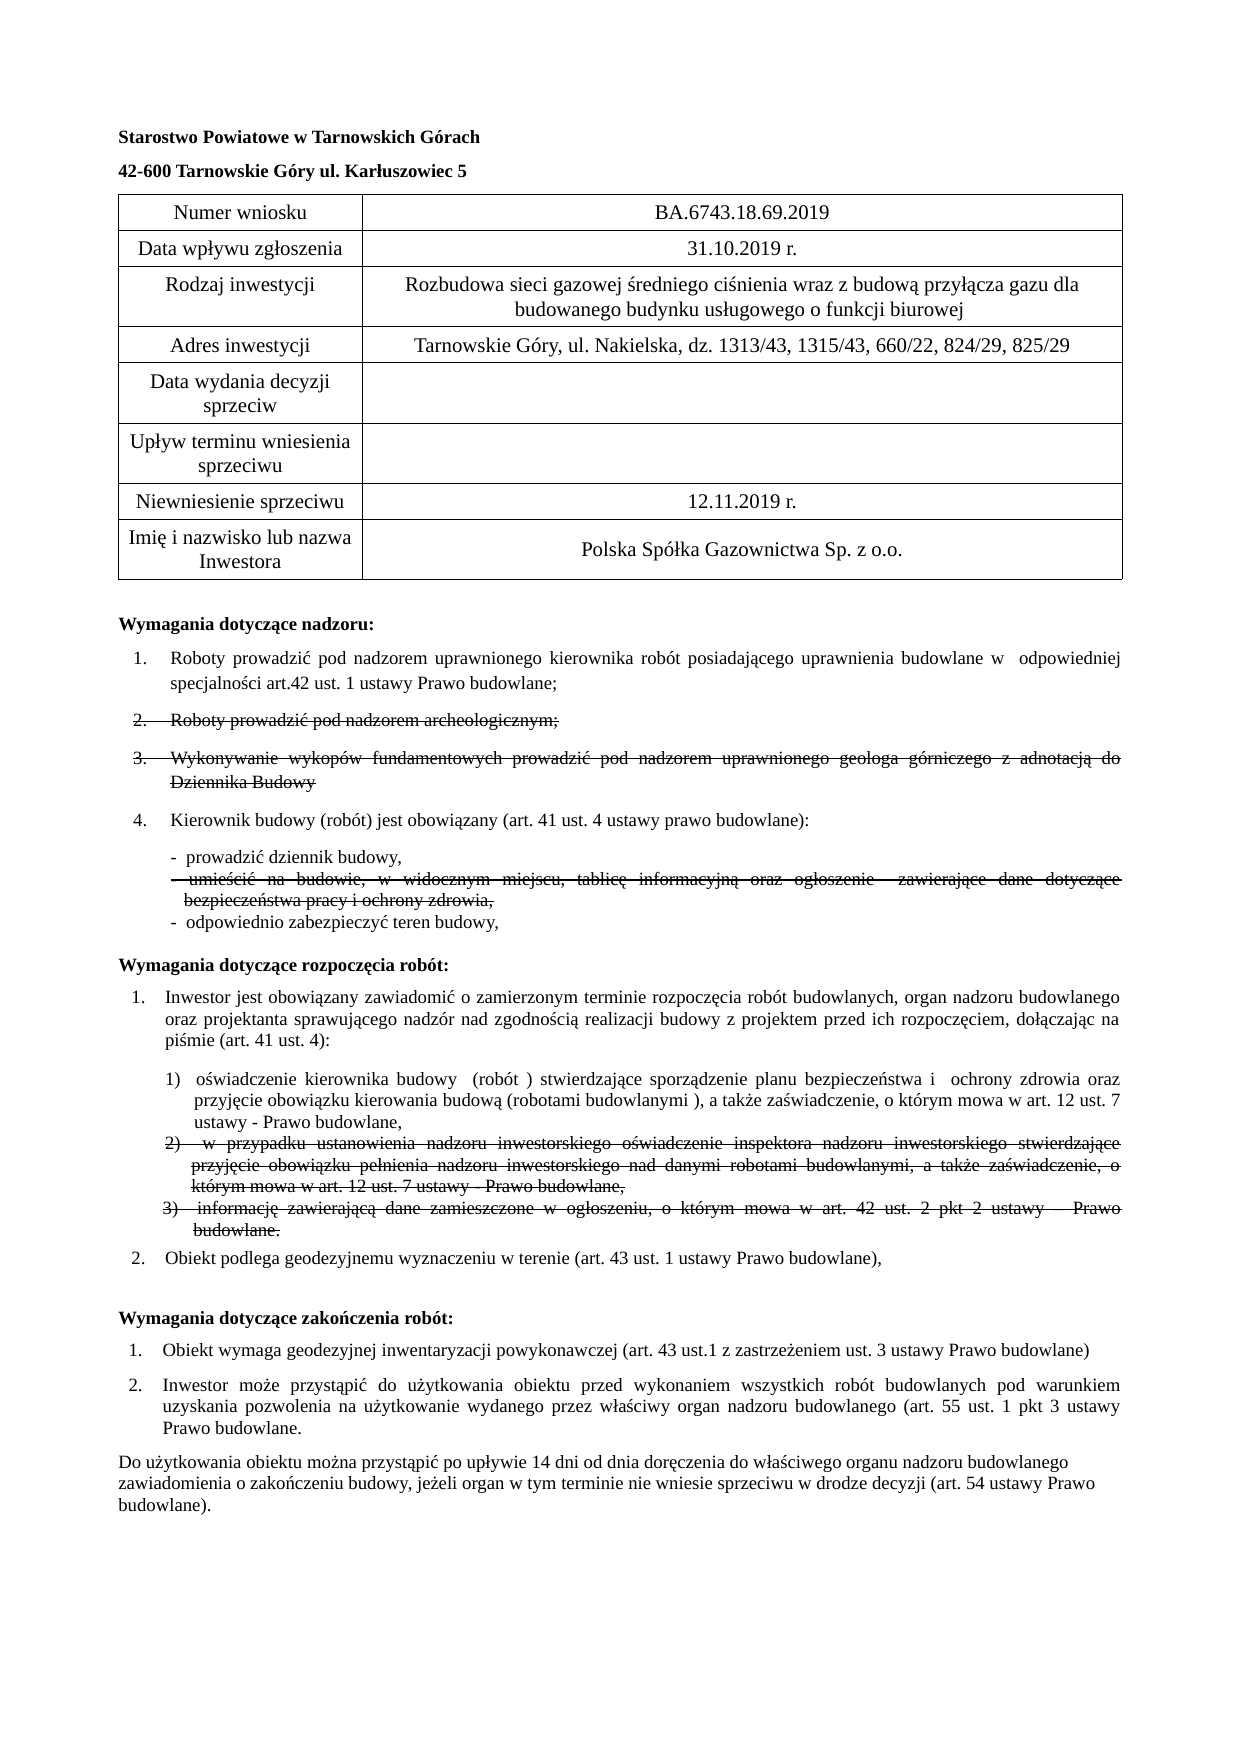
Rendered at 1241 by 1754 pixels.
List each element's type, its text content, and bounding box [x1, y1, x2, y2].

table_cell [363, 363, 1122, 422]
text Wymagania dotyczące zakończenia robót: [118, 1307, 1122, 1329]
text Wymagania dotyczące nadzoru: [118, 613, 1122, 635]
table_cell Tarnowskie Góry, ul. Nakielska, dz. 1313/43, 1315/43, 660/22, 824/29, 825/29 [363, 327, 1122, 362]
text Wymagania dotyczące rozpoczęcia robót: [118, 954, 1122, 975]
text Do użytkowania obiektu można przystąpić po upływie 14 dni od dnia doręczenia do właściwego organu nadzoru budowlanego zawiadomienia o zakończeniu budowy, jeżeli organ w tym terminie nie wniesie sprzeciwu w drodze decyzji (art. 54 ustawy Prawo budowlane). [118, 1451, 1122, 1515]
list Obiekt podlega geodezyjnemu wyznaczeniu w terenie (art. 43 ust. 1 ustawy Prawo budowlane), [131, 1247, 1122, 1269]
table_cell Data wydania decyzji sprzeciw [119, 363, 362, 422]
list Inwestor może przystąpić do użytkowania obiektu przed wykonaniem wszystkich robót budowlanych pod warunkiem uzyskania pozwolenia na użytkowanie wydanego przez właściwy organ nadzoru budowlanego (art. 55 ust. 1 pkt 3 ustawy Prawo budowlane. [128, 1373, 1122, 1438]
list Wykonywanie wykopów fundamentowych prowadzić pod nadzorem uprawnionego geologa górniczego z adnotacją do Dziennika Budowy [133, 747, 1122, 793]
text 2) w przypadku ustanowienia nadzoru inwestorskiego oświadczenie inspektora nadzoru inwestorskiego stwierdzające przyjęcie obowiązku pełnienia nadzoru inwestorskiego nad danymi robotami budowlanymi, a także zaświadczenie, o którym mowa w art. 12 ust. 7 ustawy - Prawo budowlane, [165, 1132, 1122, 1197]
table_cell [363, 424, 1122, 482]
table_cell Imię i nazwisko lub nazwa Inwestora [119, 520, 362, 579]
table_cell Rozbudowa sieci gazowej średniego ciśnienia wraz z budową przyłącza gazu dla budowanego budynku usługowego o funkcji biurowej [363, 267, 1122, 326]
table_header BA.6743.18.69.2019 [363, 195, 1122, 230]
list Inwestor jest obowiązany zawiadomić o zamierzonym terminie rozpoczęcia robót budowlanych, organ nadzoru budowlanego oraz projektanta sprawującego nadzór nad zgodnością realizacji budowy z projektem przed ich rozpoczęciem, dołączając na piśmie (art. 41 ust. 4): [131, 986, 1122, 1051]
table_cell Niewniesienie sprzeciwu [119, 484, 362, 518]
list Obiekt wymaga geodezyjnej inwentaryzacji powykonawczej (art. 43 ust.1 z zastrzeżeniem ust. 3 ustawy Prawo budowlane) [128, 1339, 1122, 1361]
text 42-600 Tarnowskie Góry ul. Karłuszowiec 5 [118, 160, 1122, 182]
text - umieścić na budowie, w widocznym miejscu, tablicę informacyjną oraz ogłoszenie zawierające dane dotyczące bezpieczeństwa pracy i ochrony zdrowia, [171, 868, 1122, 879]
list Roboty prowadzić pod nadzorem archeologicznym; [133, 709, 1122, 731]
table_cell 12.11.2019 r. [363, 484, 1122, 518]
text - umieścić na budowie, w widocznym miejscu, tablicę informacyjną oraz ogłoszenie zawierające dane dotyczące bezpieczeństwa pracy i ochrony zdrowia, [171, 881, 1122, 911]
table_cell Upływ terminu wniesienia sprzeciwu [119, 424, 362, 482]
table_header Numer wniosku [119, 195, 362, 230]
text - odpowiednio zabezpieczyć teren budowy, [170, 911, 1122, 932]
text - prowadzić dziennik budowy, [170, 846, 1122, 868]
text 3) informację zawierającą dane zamieszczone w ogłoszeniu, o którym mowa w art. 42 ust. 2 pkt 2 ustawy – Prawo budowlane. [162, 1210, 1122, 1240]
text 3) informację zawierającą dane zamieszczone w ogłoszeniu, o którym mowa w art. 42 ust. 2 pkt 2 ustawy – Prawo budowlane. [162, 1197, 1122, 1209]
table_cell Adres inwestycji [119, 327, 362, 362]
text 1) oświadczenie kierownika budowy (robót ) stwierdzające sporządzenie planu bezpieczeństwa i ochrony zdrowia oraz przyjęcie obowiązku kierowania budową (robotami budowlanymi ), a także zaświadczenie, o którym mowa w art. 12 ust. 7 ustawy - Prawo budowlane, [165, 1067, 1122, 1132]
table_cell Rodzaj inwestycji [119, 267, 362, 326]
table_cell Data wpływu zgłoszenia [119, 231, 362, 266]
list Roboty prowadzić pod nadzorem uprawnionego kierownika robót posiadającego uprawnienia budowlane w odpowiedniej specjalności art.42 ust. 1 ustawy Prawo budowlane; [133, 647, 1122, 694]
list Kierownik budowy (robót) jest obowiązany (art. 41 ust. 4 ustawy prawo budowlane): [133, 809, 1122, 830]
table_cell Polska Spółka Gazownictwa Sp. z o.o. [363, 520, 1122, 579]
table_cell 31.10.2019 r. [363, 231, 1122, 266]
text Starostwo Powiatowe w Tarnowskich Górach [118, 126, 1122, 147]
